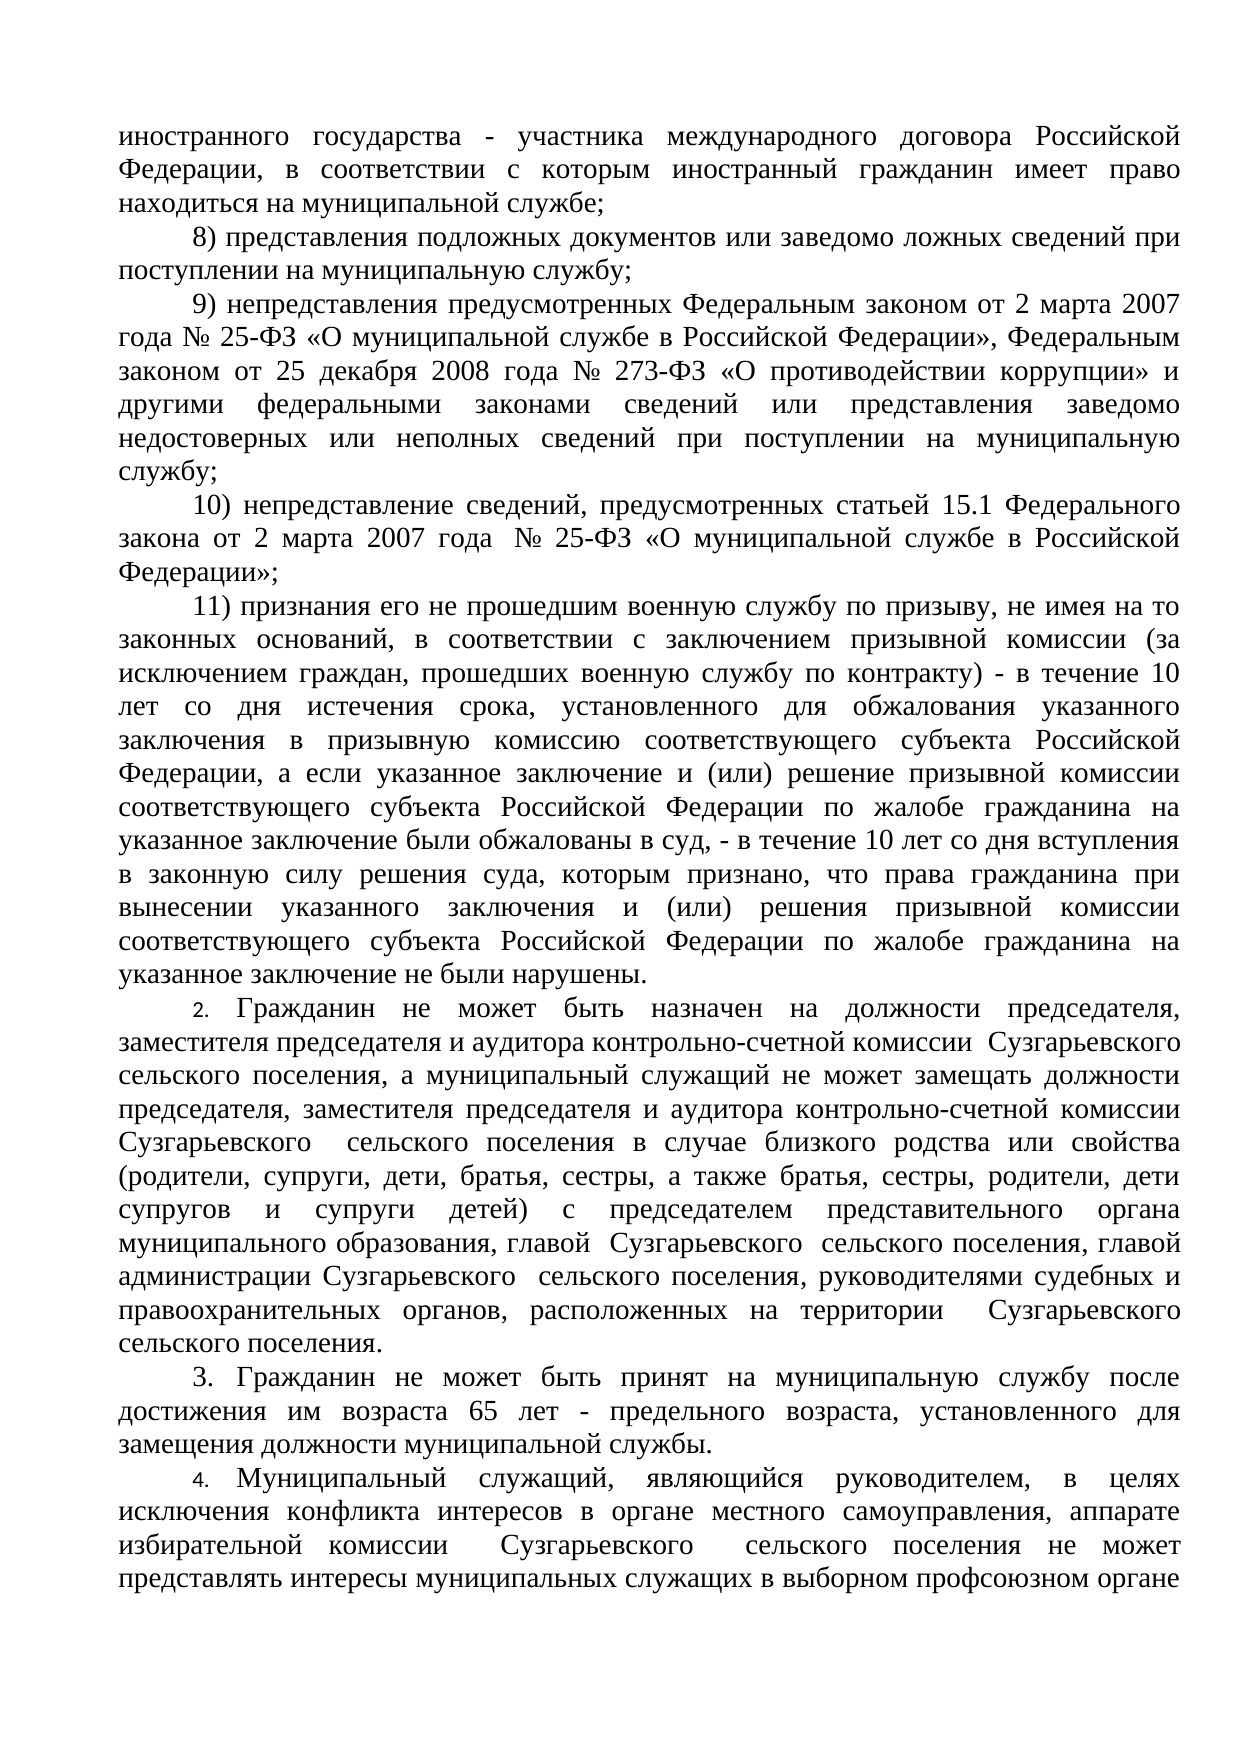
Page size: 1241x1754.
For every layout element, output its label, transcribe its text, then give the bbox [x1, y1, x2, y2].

list Гражданин не может быть принят на муниципальную службу после достижения им возраста 65 лет - предельного возраста, установленного для замещения должности муниципальной службы. [118, 1359, 1181, 1460]
text 10) непредставление сведений, предусмотренных статьей 15.1 Федерального закона от 2 марта 2007 года № 25-ФЗ «О муниципальной службе в Российской Федерации»; [118, 487, 1181, 588]
text 8) представления подложных документов или заведомо ложных сведений при поступлении на муниципальную службу; [118, 219, 1181, 286]
list Гражданин не может быть назначен на должности председателя, заместителя председателя и аудитора контрольно-счетной комиссии Сузгарьевского сельского поселения, а муниципальный служащий не может замещать должности председателя, заместителя председателя и аудитора контрольно-счетной комиссии Сузгарьевского сельского поселения в случае близкого родства или свойства (родители, супруги, дети, братья, сестры, а также братья, сестры, родители, дети супругов и супруги детей) с председателем представительного органа муниципального образования, главой Сузгарьевского сельского поселения, главой администрации Сузгарьевского сельского поселения, руководителями судебных и правоохранительных органов, расположенных на территории Сузгарьевского сельского поселения. [118, 990, 1181, 1359]
text 11) признания его не прошедшим военную службу по призыву, не имея на то законных оснований, в соответствии с заключением призывной комиссии (за исключением граждан, прошедших военную службу по контракту) - в течение 10 лет со дня истечения срока, установленного для обжалования указанного заключения в призывную комиссию соответствующего субъекта Российской Федерации, а если указанное заключение и (или) решение призывной комиссии соответствующего субъекта Российской Федерации по жалобе гражданина на указанное заключение были обжалованы в суд, - в течение 10 лет со дня вступления в законную силу решения суда, которым признано, что права гражданина при вынесении указанного заключения и (или) решения призывной комиссии соответствующего субъекта Российской Федерации по жалобе гражданина на указанное заключение не были нарушены. [118, 588, 1181, 990]
list Муниципальный служащий, являющийся руководителем, в целях исключения конфликта интересов в органе местного самоуправления, аппарате избирательной комиссии Сузгарьевского сельского поселения не может представлять интересы муниципальных служащих в выборном профсоюзном органе [118, 1460, 1181, 1594]
text 9) непредставления предусмотренных Федеральным законом от 2 марта 2007 года № 25-ФЗ «О муниципальной службе в Российской Федерации», Федеральным законом от 25 декабря 2008 года № 273-ФЗ «О противодействии коррупции» и другими федеральными законами сведений или представления заведомо недостоверных или неполных сведений при поступлении на муниципальную службу; [118, 286, 1181, 487]
text иностранного государства - участника международного договора Российской Федерации, в соответствии с которым иностранный гражданин имеет право находиться на муниципальной службе; [118, 118, 1181, 219]
